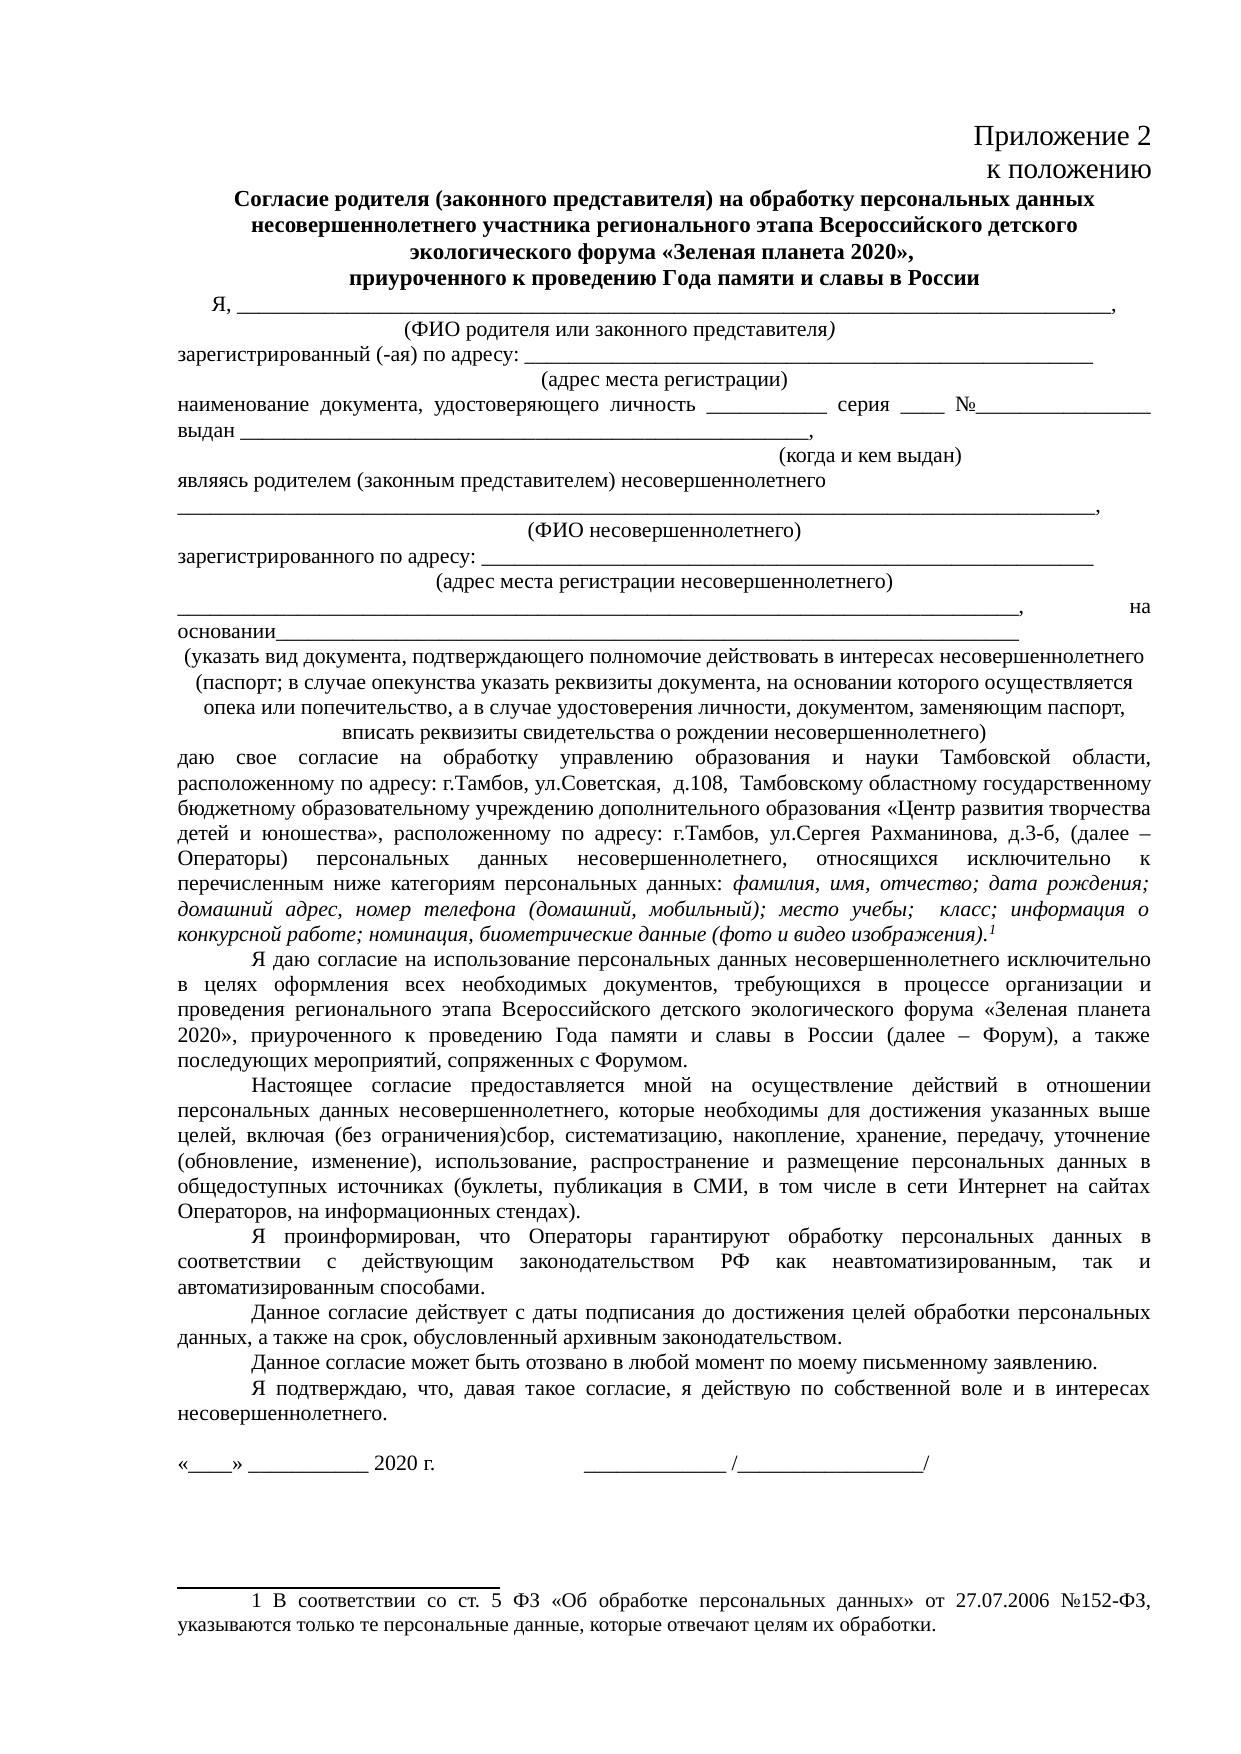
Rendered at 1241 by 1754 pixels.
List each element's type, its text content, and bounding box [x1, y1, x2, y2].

text к положению [177, 152, 1152, 185]
text (ФИО родителя или законного представителя) [177, 316, 1152, 341]
text являясь родителем (законным представителем) несовершеннолетнего [177, 467, 1152, 492]
text зарегистрированный (-ая) по адресу: ____________________________________________________ [177, 341, 1152, 366]
text (адрес места регистрации несовершеннолетнего) [177, 568, 1152, 593]
text _____________________________________________________________________________, на основании____________________________________________________________________ [177, 593, 1152, 643]
text (когда и кем выдан) [177, 442, 1152, 467]
text (адрес места регистрации) [177, 366, 1152, 391]
text даю свое согласие на обработку управлению образования и науки Тамбовской области, расположенному по адресу: г.Тамбов, ул.Советская, д.108, Тамбовскому областному государственному бюджетному образовательному учреждению дополнительного образования «Центр развития творчества детей и юношества», расположенному по адресу: г.Тамбов, ул.Сергея Рахманинова, д.3-б, (далее – Операторы) персональных данных несовершеннолетнего, относящихся исключительно к перечисленным ниже категориям персональных данных: фамилия, имя, отчество; дата рождения; домашний адрес, номер телефона (домашний, мобильный); место учебы; класс; информация о конкурсной работе; номинация, биометрические данные (фото и видео изображения). [177, 744, 1152, 946]
text Я проинформирован, что Операторы гарантируют обработку персональных данных в соответствии с действующим законодательством РФ как неавтоматизированным, так и автоматизированным способами. [177, 1223, 1152, 1299]
text ____________________________________________________________________________________, [177, 492, 1152, 517]
text Данное согласие может быть отозвано в любой момент по моему письменному заявлению. [177, 1349, 1152, 1374]
text Настоящее согласие предоставляется мной на осуществление действий в отношении персональных данных несовершеннолетнего, которые необходимы для достижения указанных выше целей, включая (без ограничения)сбор, систематизацию, накопление, хранение, передачу, уточнение (обновление, изменение), использование, распространение и размещение персональных данных в общедоступных источниках (буклеты, публикация в СМИ, в том числе в сети Интернет на сайтах Операторов, на информационных стендах). [177, 1072, 1152, 1223]
text Приложение 2 [177, 118, 1152, 152]
text зарегистрированного по адресу: ________________________________________________________ [177, 543, 1152, 568]
text (ФИО несовершеннолетнего) [177, 517, 1152, 543]
text Согласие родителя (законного представителя) на обработку персональных данных несовершеннолетнего участника регионального этапа Всероссийского детского экологического форума «Зеленая планета 2020», [177, 185, 1152, 264]
text (указать вид документа, подтверждающего полномочие действовать в интересах несовершеннолетнего (паспорт; в случае опекунства указать реквизиты документа, на основании которого осуществляется опека или попечительство, а в случае удостоверения личности, документом, заменяющим паспорт, вписать реквизиты свидетельства о рождении несовершеннолетнего) [177, 643, 1152, 744]
text Я, ________________________________________________________________________________, [177, 291, 1152, 316]
text «____» ___________ 2020 г. _____________ /_________________/ [177, 1450, 1152, 1475]
text Я подтверждаю, что, давая такое согласие, я действую по собственной воле и в интересах несовершеннолетнего. [177, 1374, 1152, 1425]
text Я даю согласие на использование персональных данных несовершеннолетнего исключительно в целях оформления всех необходимых документов, требующихся в процессе организации и проведения регионального этапа Всероссийского детского экологического форума «Зеленая планета 2020», приуроченного к проведению Года памяти и славы в России (далее – Форум), а также последующих мероприятий, сопряженных с Форумом. [177, 946, 1152, 1072]
text Данное согласие действует с даты подписания до достижения целей обработки персональных данных, а также на срок, обусловленный архивным законодательством. [177, 1299, 1152, 1349]
text приуроченного к проведению Года памяти и славы в России [177, 264, 1152, 291]
text В соответствии со ст. 5 ФЗ «Об обработке персональных данных» от 27.07.2006 №152-ФЗ, указываются только те персональные данные, которые отвечают целям их обработки. [177, 1588, 1152, 1636]
text наименование документа, удостоверяющего личность ___________ серия ____ №________________ выдан ____________________________________________________, [177, 391, 1152, 442]
